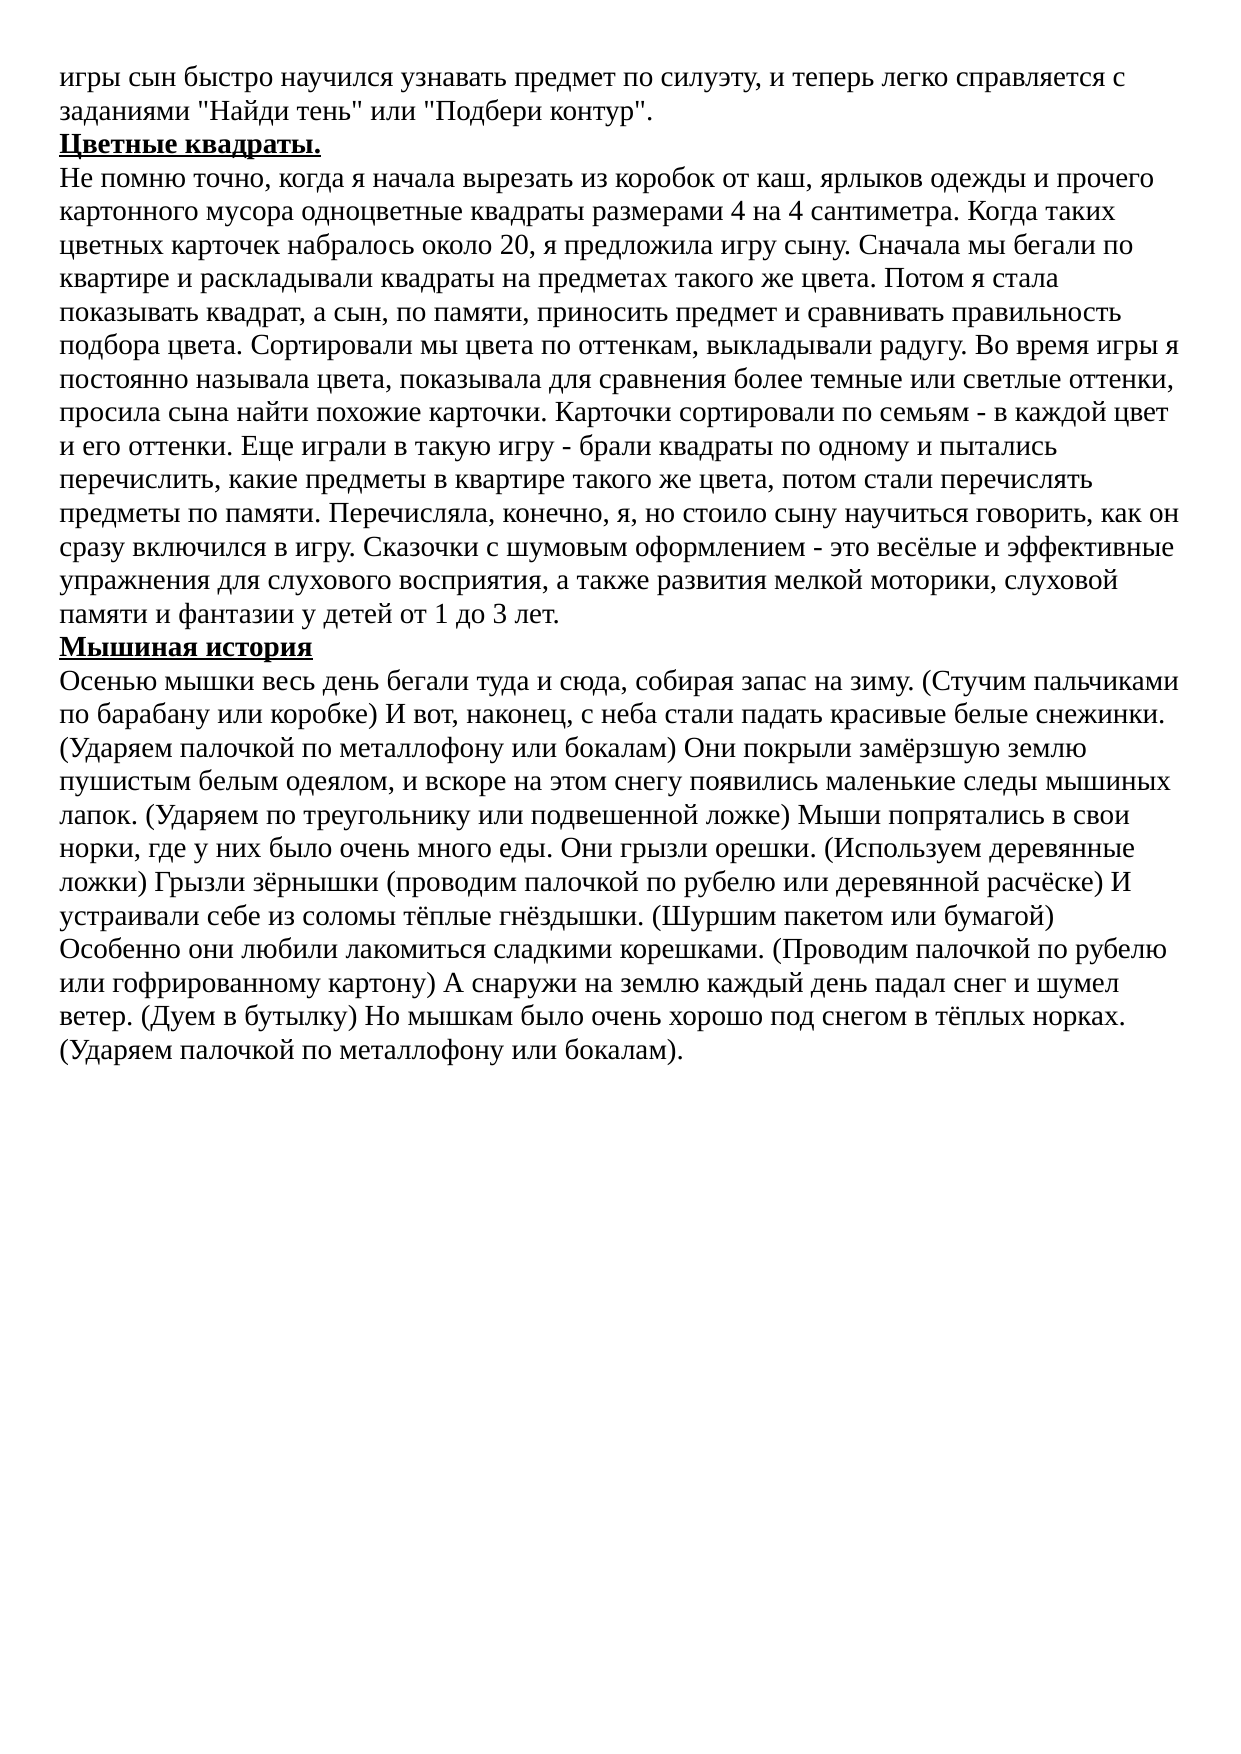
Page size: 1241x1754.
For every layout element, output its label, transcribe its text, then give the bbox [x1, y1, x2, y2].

text игры сын быстро научился узнавать предмет по силуэту, и теперь легко справляется с заданиями "Найди тень" или "Подбери контур". Цветные квадраты. Не помню точно, когда я начала вырезать из коробок от каш, ярлыков одежды и прочего картонного мусора одноцветные квадраты размерами 4 на 4 сантиметра. Когда таких цветных карточек набралось около 20, я предложила игру сыну. Сначала мы бегали по квартире и раскладывали квадраты на предметах такого же цвета. Потом я стала показывать квадрат, а сын, по памяти, приносить предмет и сравнивать правильность подбора цвета. Сортировали мы цвета по оттенкам, выкладывали радугу. Во время игры я постоянно называла цвета, показывала для сравнения более темные или светлые оттенки, просила сына найти похожие карточки. Карточки сортировали по семьям - в каждой цвет и его оттенки. Еще играли в такую игру - брали квадраты по одному и пытались перечислить, какие предметы в квартире такого же цвета, потом стали перечислять предметы по памяти. Перечисляла, конечно, я, но стоило сыну научиться говорить, как он сразу включился в игру. Сказочки с шумовым оформлением - это весёлые и эффективные упражнения для слухового восприятия, а также развития мелкой моторики, слуховой памяти и фантазии у детей от 1 до 3 лет. Мышиная история Осенью мышки весь день бегали туда и сюда, собирая запас на зиму. (Стучим пальчиками по барабану или коробке) И вот, наконец, с неба стали падать красивые белые снежинки. (Ударяем палочкой по металлофону или бокалам) Они покрыли замёрзшую землю пушистым белым одеялом, и вскоре на этом снегу появились маленькие следы мышиных лапок. (Ударяем по треугольнику или подвешенной ложке) Мыши попрятались в свои норки, где у них было очень много еды. Они грызли орешки. (Используем деревянные ложки) Грызли зёрнышки (проводим палочкой по рубелю или деревянной расчёске) И устраивали себе из соломы тёплые гнёздышки. (Шуршим пакетом или бумагой) Особенно они любили лакомиться сладкими корешками. (Проводим палочкой по рубелю или гофрированному картону) А снаружи на землю каждый день падал снег и шумел ветер. (Дуем в бутылку) Но мышкам было очень хорошо под снегом в тёплых норках. (Ударяем палочкой по металлофону или бокалам). [59, 59, 1181, 1065]
